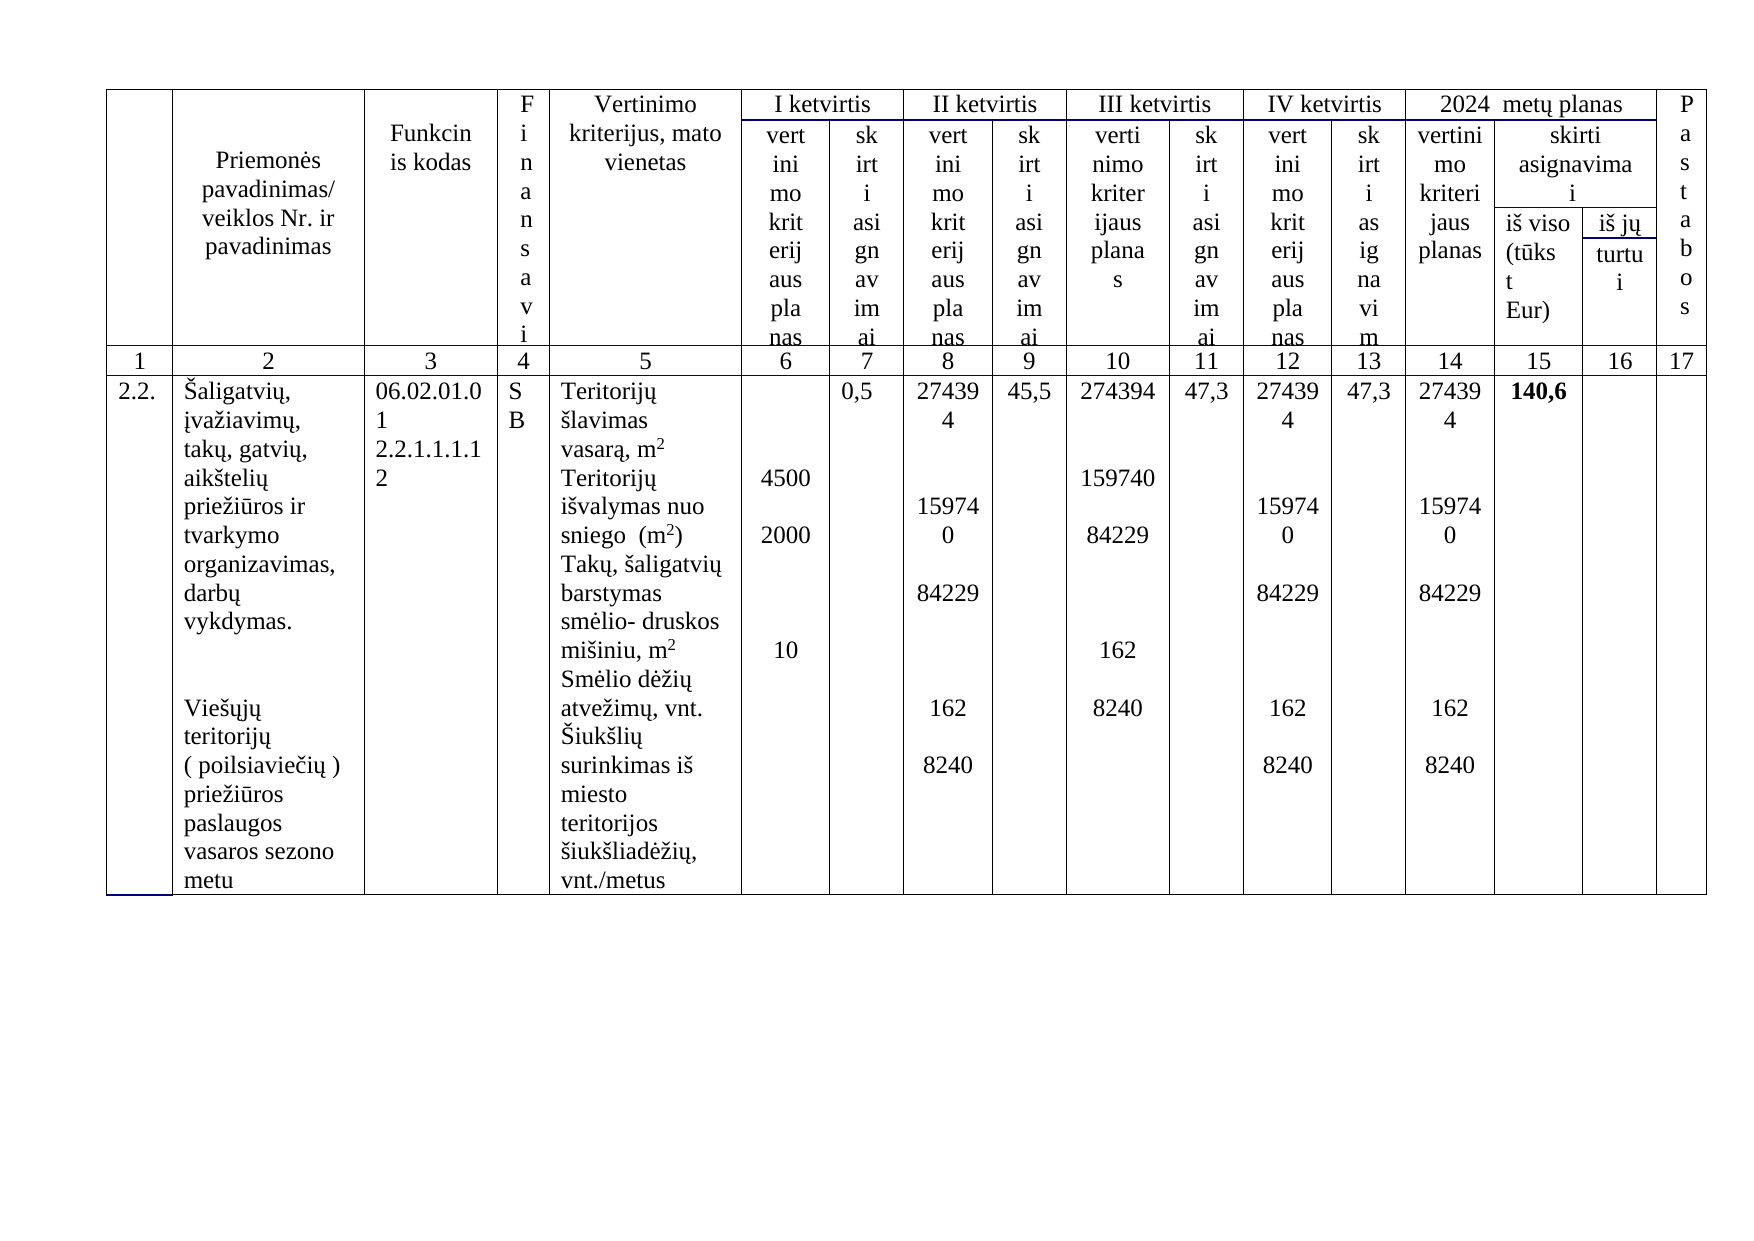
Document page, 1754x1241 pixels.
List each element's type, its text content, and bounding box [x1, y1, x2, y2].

table_cell 45,5 [993, 376, 1066, 894]
table_cell vertinimo kriterijaus planas [904, 121, 992, 344]
table_cell 5 [550, 346, 741, 375]
table_header II ketvirtis [904, 90, 1066, 119]
table_header [107, 90, 172, 344]
table_cell 11 [1170, 346, 1243, 375]
table_cell 6 [742, 346, 829, 375]
table_cell 9 [993, 346, 1066, 375]
table_cell 274394 159740 84229 162 8240 [904, 376, 992, 894]
table_header Finansavimo šaltiniai [498, 90, 549, 344]
table_cell 2.2. [107, 376, 172, 894]
table_cell iš viso (tūkst Eur) [1495, 208, 1582, 344]
table_cell 274394 159740 84229 162 8240 [1244, 376, 1331, 894]
table_cell [1583, 376, 1656, 894]
table_cell 1 [107, 346, 172, 375]
table_cell turtui [1583, 239, 1656, 344]
table_cell vertinimo kriterijaus planas [1406, 121, 1494, 344]
table_cell 47,3 [1170, 376, 1243, 894]
table_cell 4 [498, 346, 549, 375]
table_cell Teritorijų šlavimas vasarą, m2 Teritorijų išvalymas nuo sniego (m2) Takų, šaligatvių barstymas smėlio- druskos mišiniu, m2 Smėlio dėžių atvežimų, vnt. Šiukšlių surinkimas iš miesto teritorijos šiukšliadėžių, vnt./metus [550, 376, 741, 894]
table_cell vertinimo kriterijaus planas [1067, 121, 1169, 344]
table_header Funkcinis kodas [365, 90, 497, 344]
table_header Pastabos [1657, 90, 1706, 344]
table_cell 14 [1406, 346, 1494, 375]
table_header Priemonės pavadinimas/ veiklos Nr. ir pavadinimas [173, 90, 364, 344]
table_cell skirti asignavimai [1332, 121, 1405, 344]
table_header III ketvirtis [1067, 90, 1243, 119]
table_cell 274394 159740 84229 162 8240 [1067, 376, 1169, 894]
table_cell Šaligatvių, įvažiavimų, takų, gatvių, aikštelių priežiūros ir tvarkymo organizavimas, darbų vykdymas. Viešųjų teritorijų ( poilsiaviečių ) priežiūros paslaugos vasaros sezono metu [173, 376, 364, 894]
table_cell 12 [1244, 346, 1331, 375]
table_cell skirti asignavimai [1170, 121, 1243, 344]
table_cell skirti asignavimai [993, 121, 1066, 344]
table_cell 274394 159740 84229 162 8240 [1406, 376, 1494, 894]
table_header I ketvirtis [742, 90, 903, 119]
table_cell 13 [1332, 346, 1405, 375]
table_header IV ketvirtis [1244, 90, 1405, 119]
table_cell skirti asignavimai [1495, 121, 1656, 207]
table_cell [1657, 376, 1706, 894]
table_cell 3 [365, 346, 497, 375]
table_cell 2 [173, 346, 364, 375]
table_cell 0,5 [830, 376, 903, 894]
table_cell 47,3 [1332, 376, 1405, 894]
table_cell skirti asignavimai [830, 121, 903, 344]
table_cell 17 [1657, 346, 1706, 375]
table_cell 7 [830, 346, 903, 375]
table_header Vertinimo kriterijus, mato vienetas [550, 90, 741, 344]
table_cell 06.02.01.01 2.2.1.1.1.12 [365, 376, 497, 894]
table_cell 4500 2000 10 [742, 376, 829, 894]
table_header 2024 metų planas [1406, 90, 1656, 119]
table_cell SB [498, 376, 549, 894]
table_cell 15 [1495, 346, 1582, 375]
table_cell iš jų [1583, 208, 1656, 237]
table_cell 10 [1067, 346, 1169, 375]
table_cell 8 [904, 346, 992, 375]
table_cell 140,6 [1495, 376, 1582, 894]
table_cell 16 [1583, 346, 1656, 375]
table_cell vertinimo kriterijaus planas [1244, 121, 1331, 344]
table_cell vertinimo kriterijaus planas [742, 121, 829, 344]
